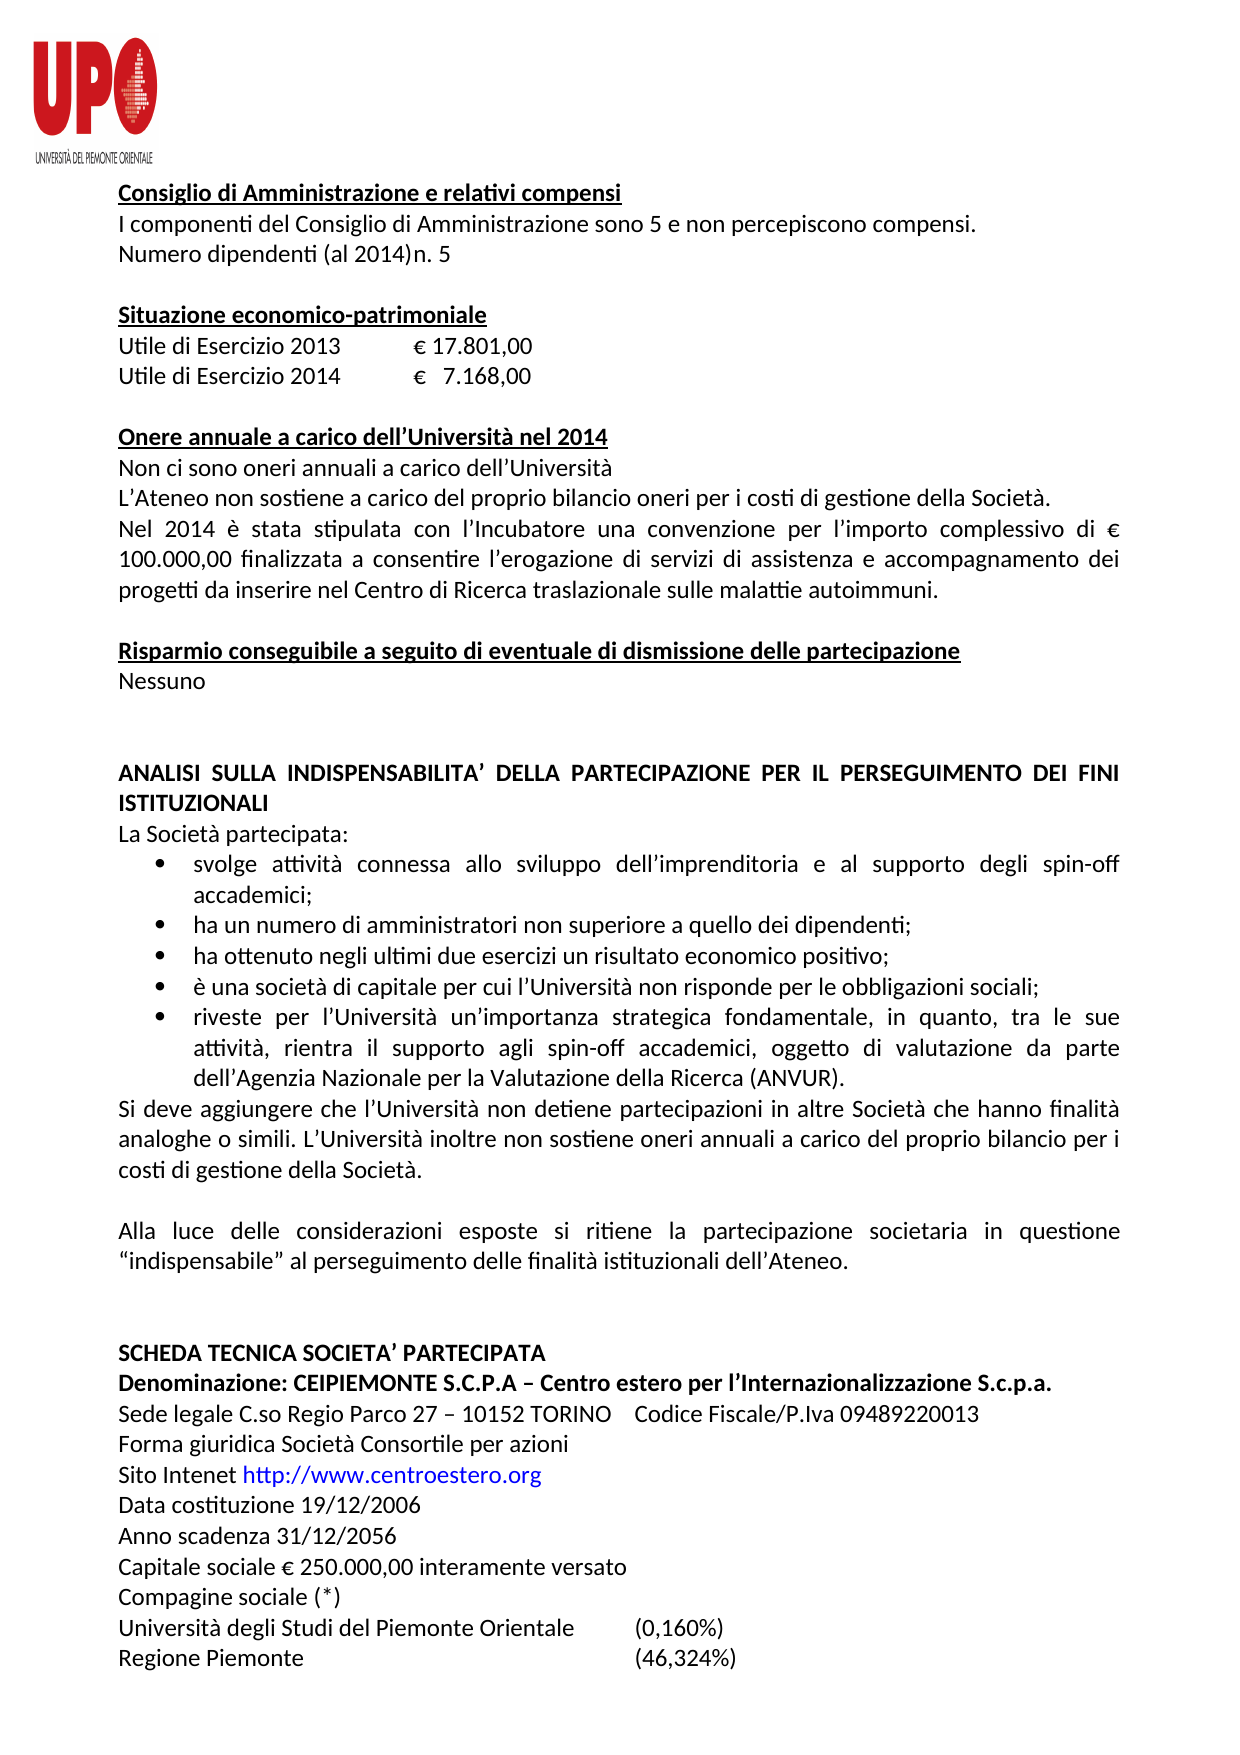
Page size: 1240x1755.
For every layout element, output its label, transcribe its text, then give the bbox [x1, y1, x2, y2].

text Onere annuale a carico dell’Università nel 2014 [118, 421, 1121, 452]
list ha un numero di amministratori non superiore a quello dei dipendenti; [156, 910, 1121, 940]
text Università degli Studi del Piemonte Orientale (0,160%) [118, 1612, 1121, 1642]
text Utile di Esercizio 2013 € 17.801,00 [118, 330, 1121, 360]
text Capitale sociale € 250.000,00 interamente versato [118, 1551, 1121, 1581]
text I componenti del Consiglio di Amministrazione sono 5 e non percepiscono compensi. [118, 208, 1121, 238]
text Nessuno [118, 666, 1121, 696]
list ha ottenuto negli ultimi due esercizi un risultato economico positivo; [156, 940, 1121, 971]
list riveste per l’Università un’importanza strategica fondamentale, in quanto, tra le sue attività, rientra il supporto agli spin-off accademici, oggetto di valutazione da parte dell’Agenzia Nazionale per la Valutazione della Ricerca (ANVUR). [156, 1001, 1121, 1093]
text Risparmio conseguibile a seguito di eventuale di dismissione delle partecipazione [118, 635, 1121, 666]
text Nel 2014 è stata stipulata con l’Incubatore una convenzione per l’importo complessivo di € 100.000,00 finalizzata a consentire l’erogazione di servizi di assistenza e accompagnamento dei progetti da inserire nel Centro di Ricerca traslazionale sulle malattie autoimmuni. [118, 513, 1121, 604]
text Si deve aggiungere che l’Università non detiene partecipazioni in altre Società che hanno finalità analoghe o simili. L’Università inoltre non sostiene oneri annuali a carico del proprio bilancio per i costi di gestione della Società. [118, 1093, 1121, 1184]
text La Società partecipata: [118, 818, 1121, 849]
text SCHEDA TECNICA SOCIETA’ PARTECIPATA [118, 1337, 1121, 1367]
text Numero dipendenti (al 2014) n. 5 [118, 238, 1121, 269]
list svolge attività connessa allo sviluppo dell’imprenditoria e al supporto degli spin-off accademici; [156, 849, 1121, 910]
text Forma giuridica Società Consortile per azioni [118, 1428, 1121, 1459]
text Utile di Esercizio 2014 € 7.168,00 [118, 360, 1121, 391]
list è una società di capitale per cui l’Università non risponde per le obbligazioni sociali; [156, 971, 1121, 1001]
text Data costituzione 19/12/2006 [118, 1489, 1121, 1520]
text ANALISI SULLA INDISPENSABILITA’ DELLA PARTECIPAZIONE PER IL PERSEGUIMENTO DEI FINI ISTITUZIONALI [118, 757, 1121, 818]
text Denominazione: CEIPIEMONTE S.C.P.A – Centro estero per l’Internazionalizzazione S.c.p.a. [118, 1367, 1121, 1398]
text Regione Piemonte (46,324%) [118, 1642, 1121, 1673]
text Sede legale C.so Regio Parco 27 – 10152 TORINO Codice Fiscale/P.Iva 09489220013 [118, 1398, 1121, 1428]
text Sito Intenet http://www.centroestero.org [118, 1459, 1121, 1489]
text Consiglio di Amministrazione e relativi compensi [118, 177, 1121, 208]
text Anno scadenza 31/12/2056 [118, 1520, 1121, 1551]
text Non ci sono oneri annuali a carico dell’Università [118, 452, 1121, 482]
text Alla luce delle considerazioni esposte si ritiene la partecipazione societaria in questione “indispensabile” al perseguimento delle finalità istituzionali dell’Ateneo. [118, 1215, 1121, 1276]
text Compagine sociale (*) [118, 1581, 1121, 1612]
text L’Ateneo non sostiene a carico del proprio bilancio oneri per i costi di gestione della Società. [118, 482, 1121, 513]
text Situazione economico-patrimoniale [118, 299, 1121, 330]
